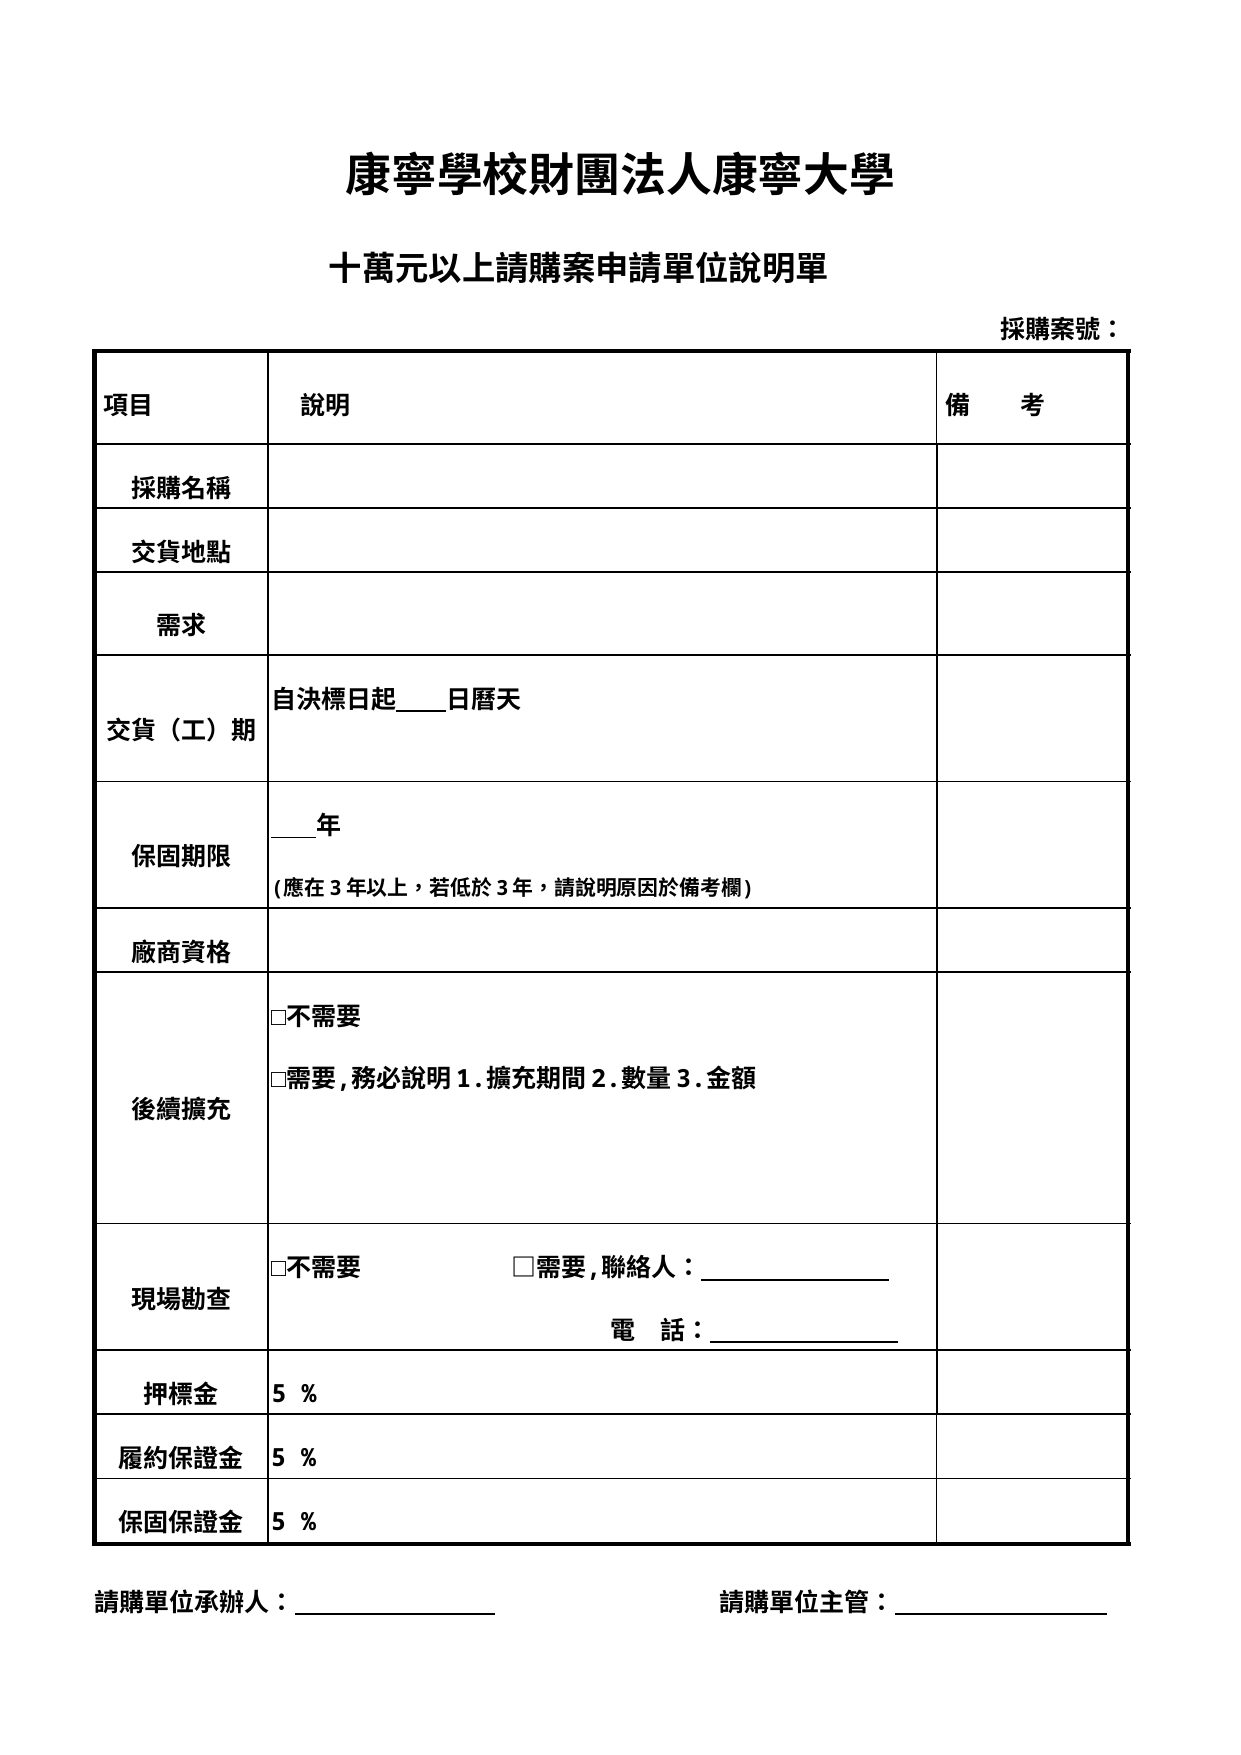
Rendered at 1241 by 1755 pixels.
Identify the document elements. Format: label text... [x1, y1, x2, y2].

table_cell 後續擴充 [97, 973, 267, 1223]
table_cell 交貨地點 [97, 509, 267, 571]
table_cell [269, 573, 936, 654]
table_cell 交貨（工）期 [97, 656, 267, 781]
table_header 說明 [269, 353, 936, 443]
table_cell [937, 1479, 1126, 1541]
table_cell 保固保證金 [97, 1479, 267, 1541]
table_cell [938, 973, 1126, 1223]
table_cell □不需要 □需要,務必說明1.擴充期間2.數量3.金額 [269, 973, 936, 1223]
table_cell 需求 [97, 573, 267, 654]
table_cell [269, 509, 936, 571]
text 康寧學校財團法人康寧大學 [77, 99, 1163, 224]
table_cell [269, 909, 936, 971]
table_cell 5 % [269, 1351, 936, 1413]
table_header 項目 [97, 353, 267, 443]
table_cell 現場勘查 [97, 1224, 267, 1349]
text 採購案號： [77, 286, 1163, 349]
table_cell [938, 1224, 1126, 1349]
table_cell [938, 782, 1126, 907]
table_cell 採購名稱 [97, 445, 267, 507]
table_cell 押標金 [97, 1351, 267, 1413]
table_cell [938, 656, 1126, 781]
table_cell 保固期限 [97, 782, 267, 907]
table_cell 年 (應在3年以上，若低於3年，請說明原因於備考欄) [269, 782, 936, 907]
table_cell [938, 573, 1126, 654]
table_cell 自決標日起 日曆天 [269, 656, 936, 781]
table_cell 5 % [269, 1479, 936, 1541]
table_cell [938, 1351, 1126, 1413]
table_cell [269, 445, 936, 507]
table_cell [937, 1415, 1126, 1477]
text 十萬元以上請購案申請單位說明單 [77, 224, 1163, 286]
table_header 備 考 [937, 353, 1126, 443]
table_cell 5 % [269, 1415, 936, 1477]
table_cell □不需要 □需要,聯絡人： 電 話： [269, 1224, 936, 1349]
table_cell 履約保證金 [97, 1415, 267, 1477]
table_cell [938, 909, 1126, 971]
table_cell [938, 445, 1126, 507]
table_cell 廠商資格 [97, 909, 267, 971]
text 請購單位承辦人： 請購單位主管： [94, 1559, 1163, 1621]
table_cell [938, 509, 1126, 571]
